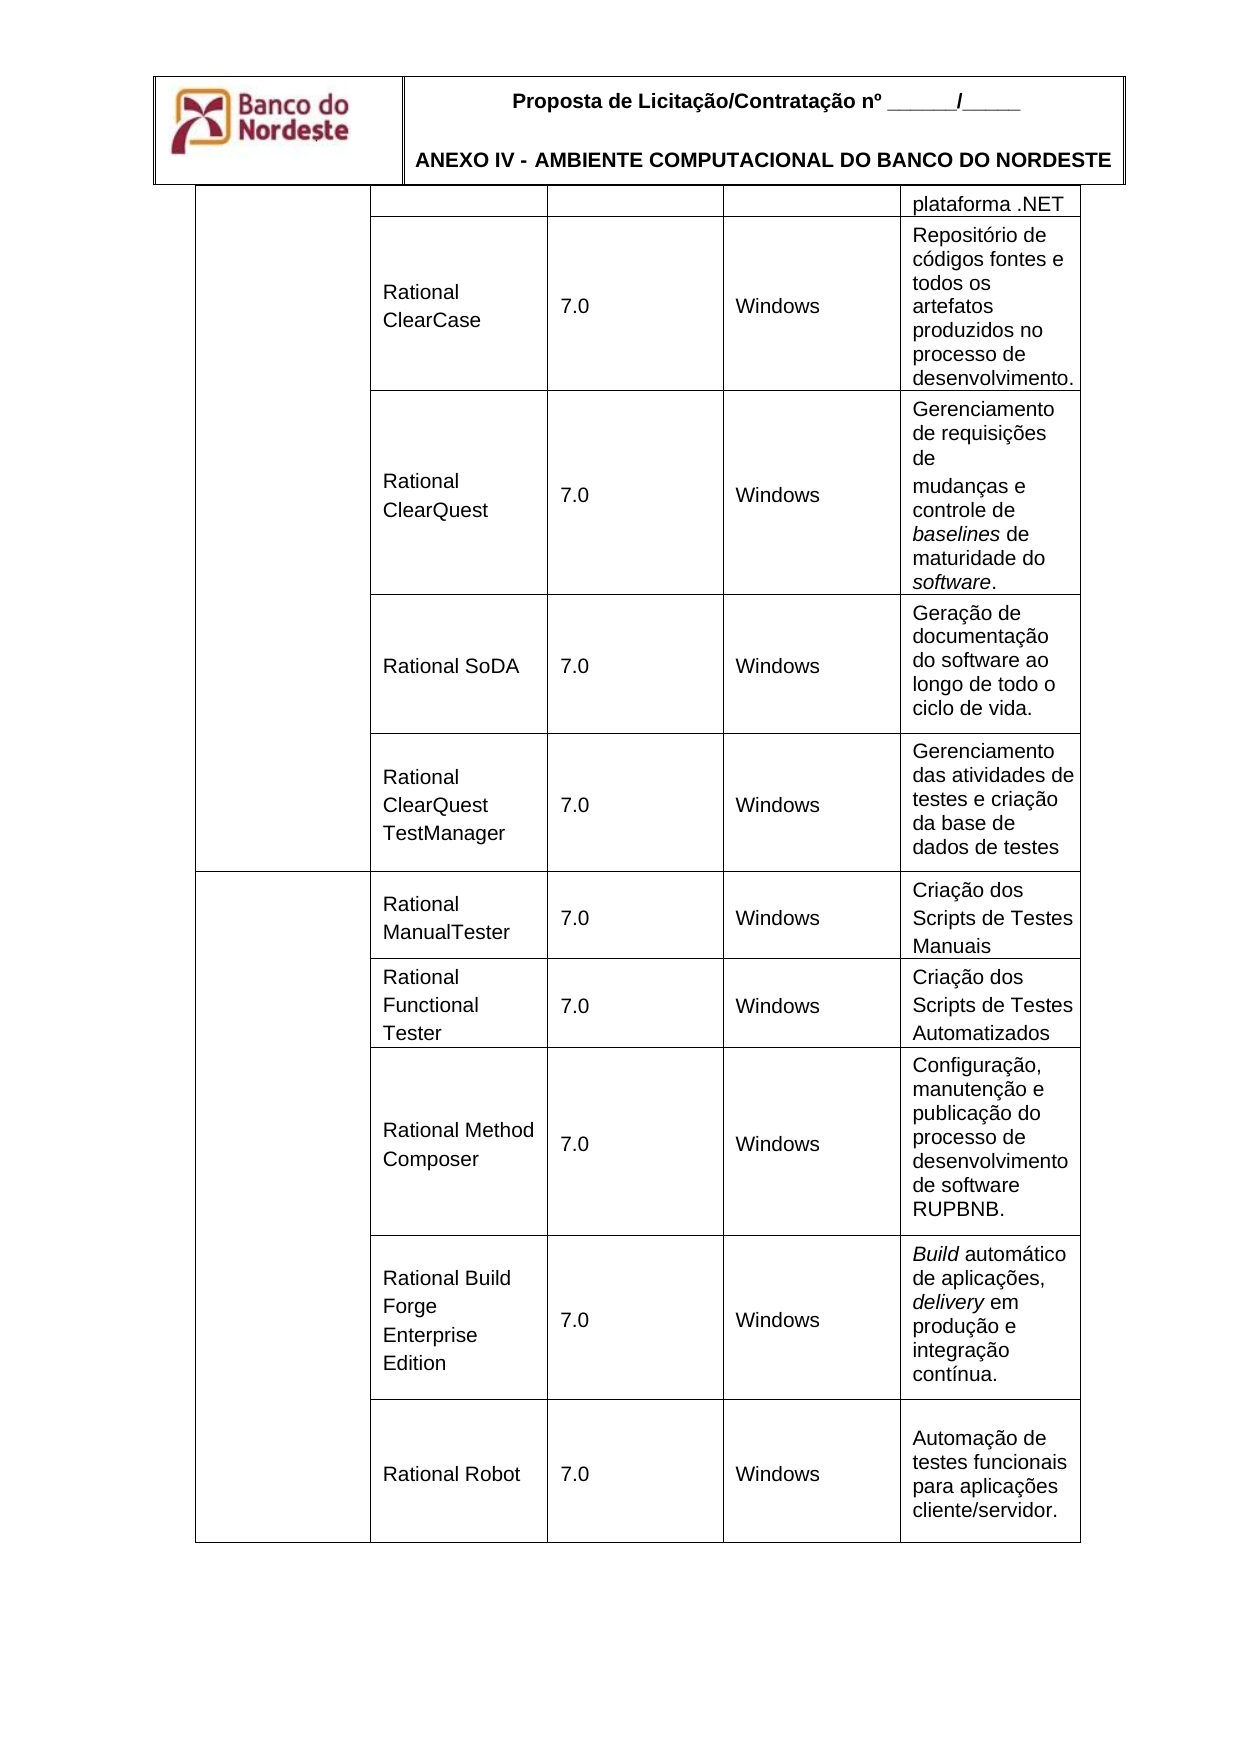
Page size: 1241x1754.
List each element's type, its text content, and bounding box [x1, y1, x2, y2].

table_cell [724, 186, 900, 216]
table_cell Configuração, manutenção e publicação do processo de desenvolvimento de software RUPBNB. [901, 1048, 1080, 1235]
table_cell Criação dos Scripts de Testes Automatizados [901, 959, 1080, 1047]
table_cell [196, 186, 370, 871]
table_cell Criação dos Scripts de Testes Manuais [901, 872, 1080, 958]
table_cell Repositório de códigos fontes e todos os artefatos produzidos no processo de desenvolvimento. [901, 217, 1080, 390]
table_cell Gerenciamento das atividades de testes e criação da base de dados de testes [901, 734, 1080, 871]
table_cell 7.0 [548, 391, 723, 594]
table_cell [196, 872, 370, 1542]
table_cell plataforma .NET [901, 186, 1080, 216]
table_cell 7.0 [548, 1400, 723, 1542]
table_cell Windows [724, 872, 900, 958]
table_cell Rational Robot [371, 1400, 547, 1542]
table_cell Rational Functional Tester [371, 959, 547, 1047]
table_cell 7.0 [548, 959, 723, 1047]
table_cell Rational ClearCase [371, 217, 547, 390]
table_cell Rational SoDA [371, 595, 547, 732]
table_cell 7.0 [548, 217, 723, 390]
table_cell Rational ClearQuest [371, 391, 547, 594]
table_cell [548, 186, 723, 216]
table_cell 7.0 [548, 595, 723, 732]
picture [168, 77, 352, 167]
table_cell 7.0 [548, 734, 723, 871]
table_cell Automação de testes funcionais para aplicações cliente/servidor. [901, 1400, 1080, 1542]
table_cell Windows [724, 391, 900, 594]
table_cell 7.0 [548, 1048, 723, 1235]
table_cell Windows [724, 734, 900, 871]
table_cell Gerenciamento de requisições de mudanças e controle de baselines de maturidade do software. [901, 391, 1080, 594]
table_cell Rational Build Forge Enterprise Edition [371, 1236, 547, 1399]
table_cell 7.0 [548, 872, 723, 958]
table_cell 7.0 [548, 1236, 723, 1399]
table_cell Windows [724, 595, 900, 732]
table_cell Geração de documentação do software ao longo de todo o ciclo de vida. [901, 595, 1080, 732]
table_cell Windows [724, 1048, 900, 1235]
table_cell Build automático de aplicações, delivery em produção e integração contínua. [901, 1236, 1080, 1399]
table_cell Windows [724, 959, 900, 1047]
table_cell Rational ClearQuest TestManager [371, 734, 547, 871]
table_cell [371, 186, 547, 216]
table_cell Windows [724, 217, 900, 390]
table_cell Windows [724, 1400, 900, 1542]
table_cell Rational Method Composer [371, 1048, 547, 1235]
table_cell Rational ManualTester [371, 872, 547, 958]
table_cell Windows [724, 1236, 900, 1399]
